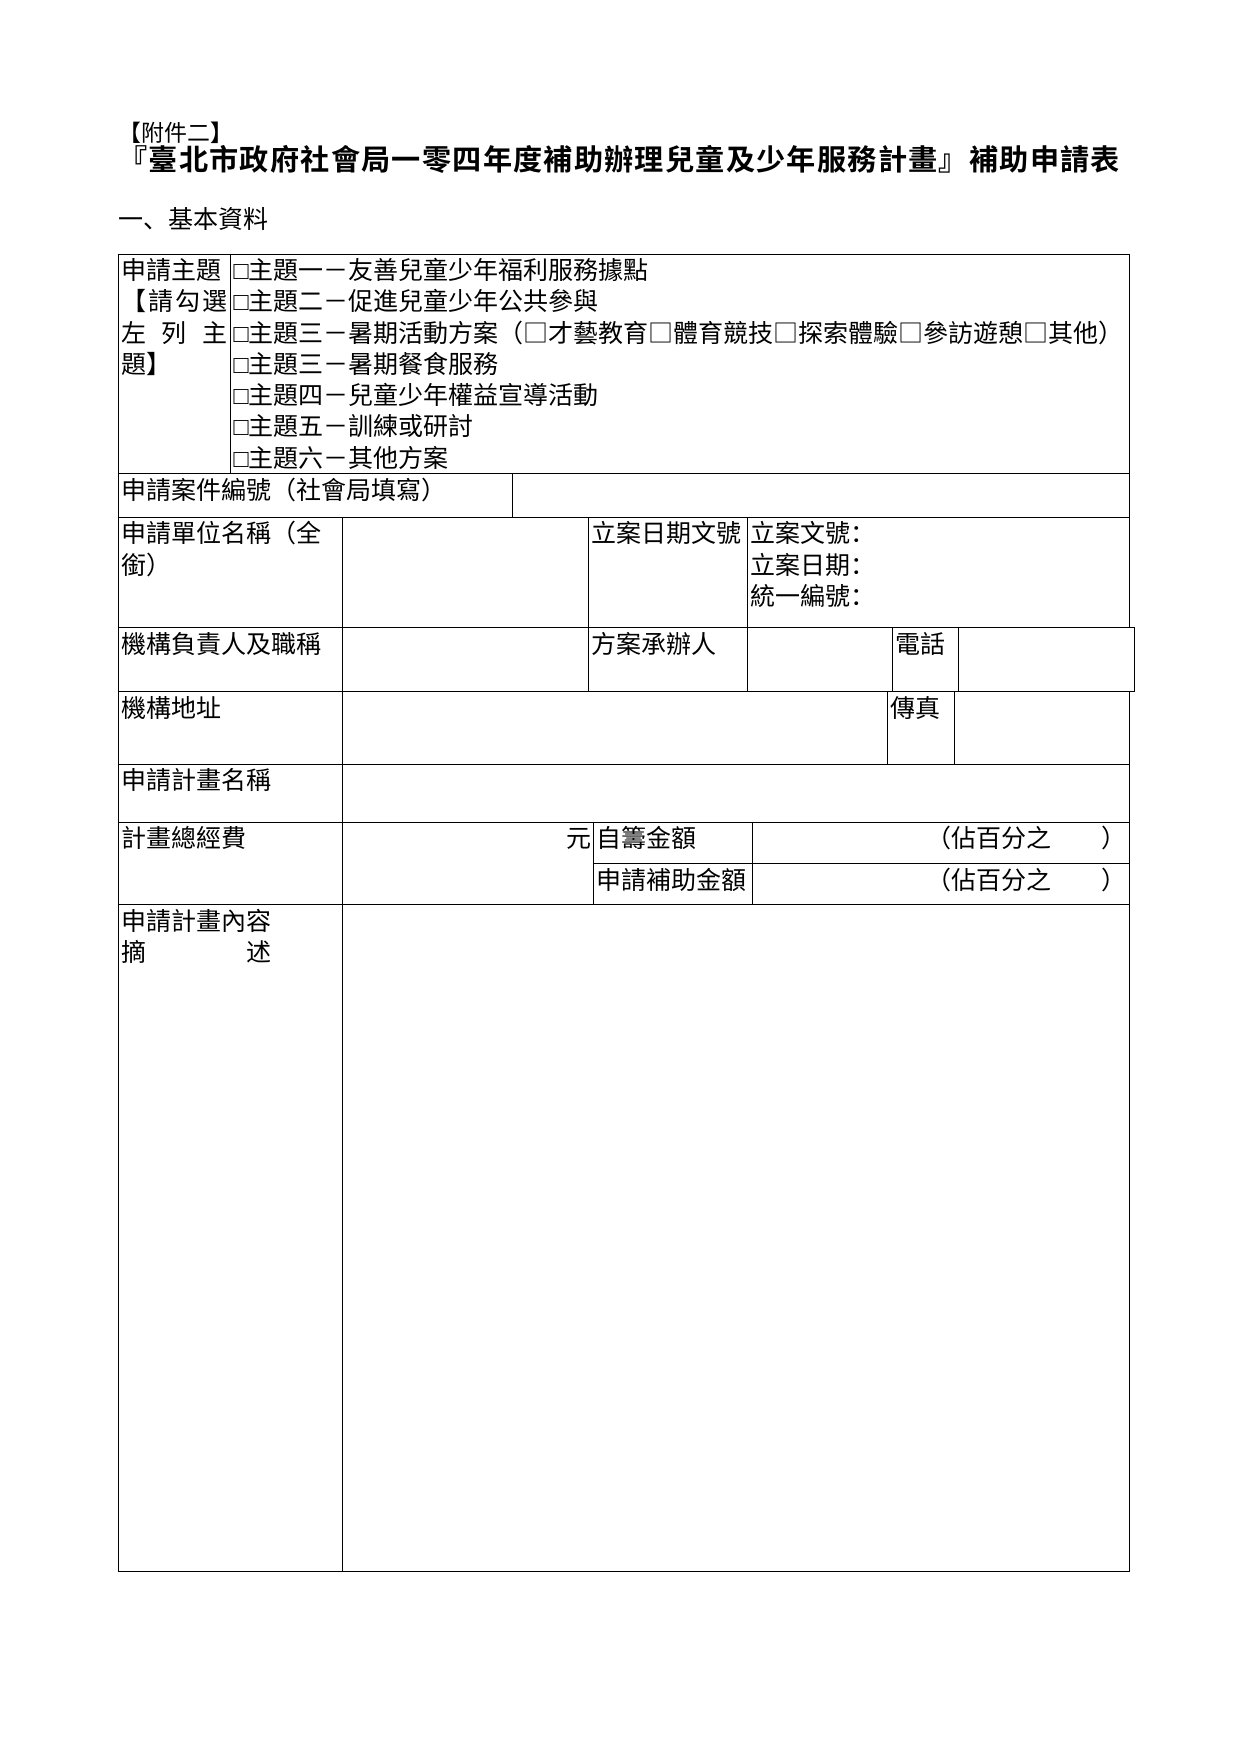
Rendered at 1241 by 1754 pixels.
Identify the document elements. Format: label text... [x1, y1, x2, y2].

table_cell 自籌金額 [594, 823, 752, 863]
table_cell （佔百分之 ） [753, 864, 1129, 904]
table_cell 元 [343, 823, 593, 904]
table_cell 電話 [893, 628, 958, 691]
table_cell 傳真 [888, 692, 954, 764]
table_cell 計畫總經費 [119, 823, 342, 904]
table_cell （佔百分之 ） [753, 823, 1129, 863]
table_cell 機構負責人及職稱 [119, 628, 342, 691]
text 【附件二】 [118, 118, 1122, 147]
table_cell [955, 692, 1129, 764]
table_cell 立案日期文號 [589, 518, 747, 627]
table_cell 申請計畫名稱 [119, 765, 342, 822]
table_cell 機構地址 [119, 692, 342, 764]
table_cell 申請案件編號（社會局填寫） [119, 474, 512, 517]
text 一、基本資料 [118, 206, 1122, 235]
table_cell [343, 518, 588, 627]
table_cell [959, 628, 1134, 691]
table_cell [343, 628, 588, 691]
table_header 申請主題 【請勾選左列主題】 [119, 255, 230, 473]
table_header □主題一－友善兒童少年福利服務據點 □主題二－促進兒童少年公共參與 □主題三－暑期活動方案（□才藝教育□體育競技□探索體驗□參訪遊憩□其他） □主題三－暑期餐食服務 □主題四－兒童少年權益宣導活動 □主題五－訓練或研討 □主題六－其他方案 [231, 255, 1129, 473]
text 『臺北市政府社會局一零四年度補助辦理兒童及少年服務計畫』補助申請表 [118, 147, 1122, 176]
table_cell [513, 474, 1129, 517]
table_cell 申請單位名稱（全銜） [119, 518, 342, 627]
table_cell [343, 692, 887, 764]
table_cell [343, 765, 1129, 822]
table_cell [748, 628, 892, 691]
table_cell [343, 905, 1129, 1571]
table_cell 申請計畫內容 摘 述 [119, 905, 342, 1571]
table_cell 立案文號： 立案日期： 統一編號： [748, 518, 1129, 627]
table_cell 申請補助金額 [594, 864, 752, 904]
table_cell 方案承辦人 [589, 628, 747, 691]
